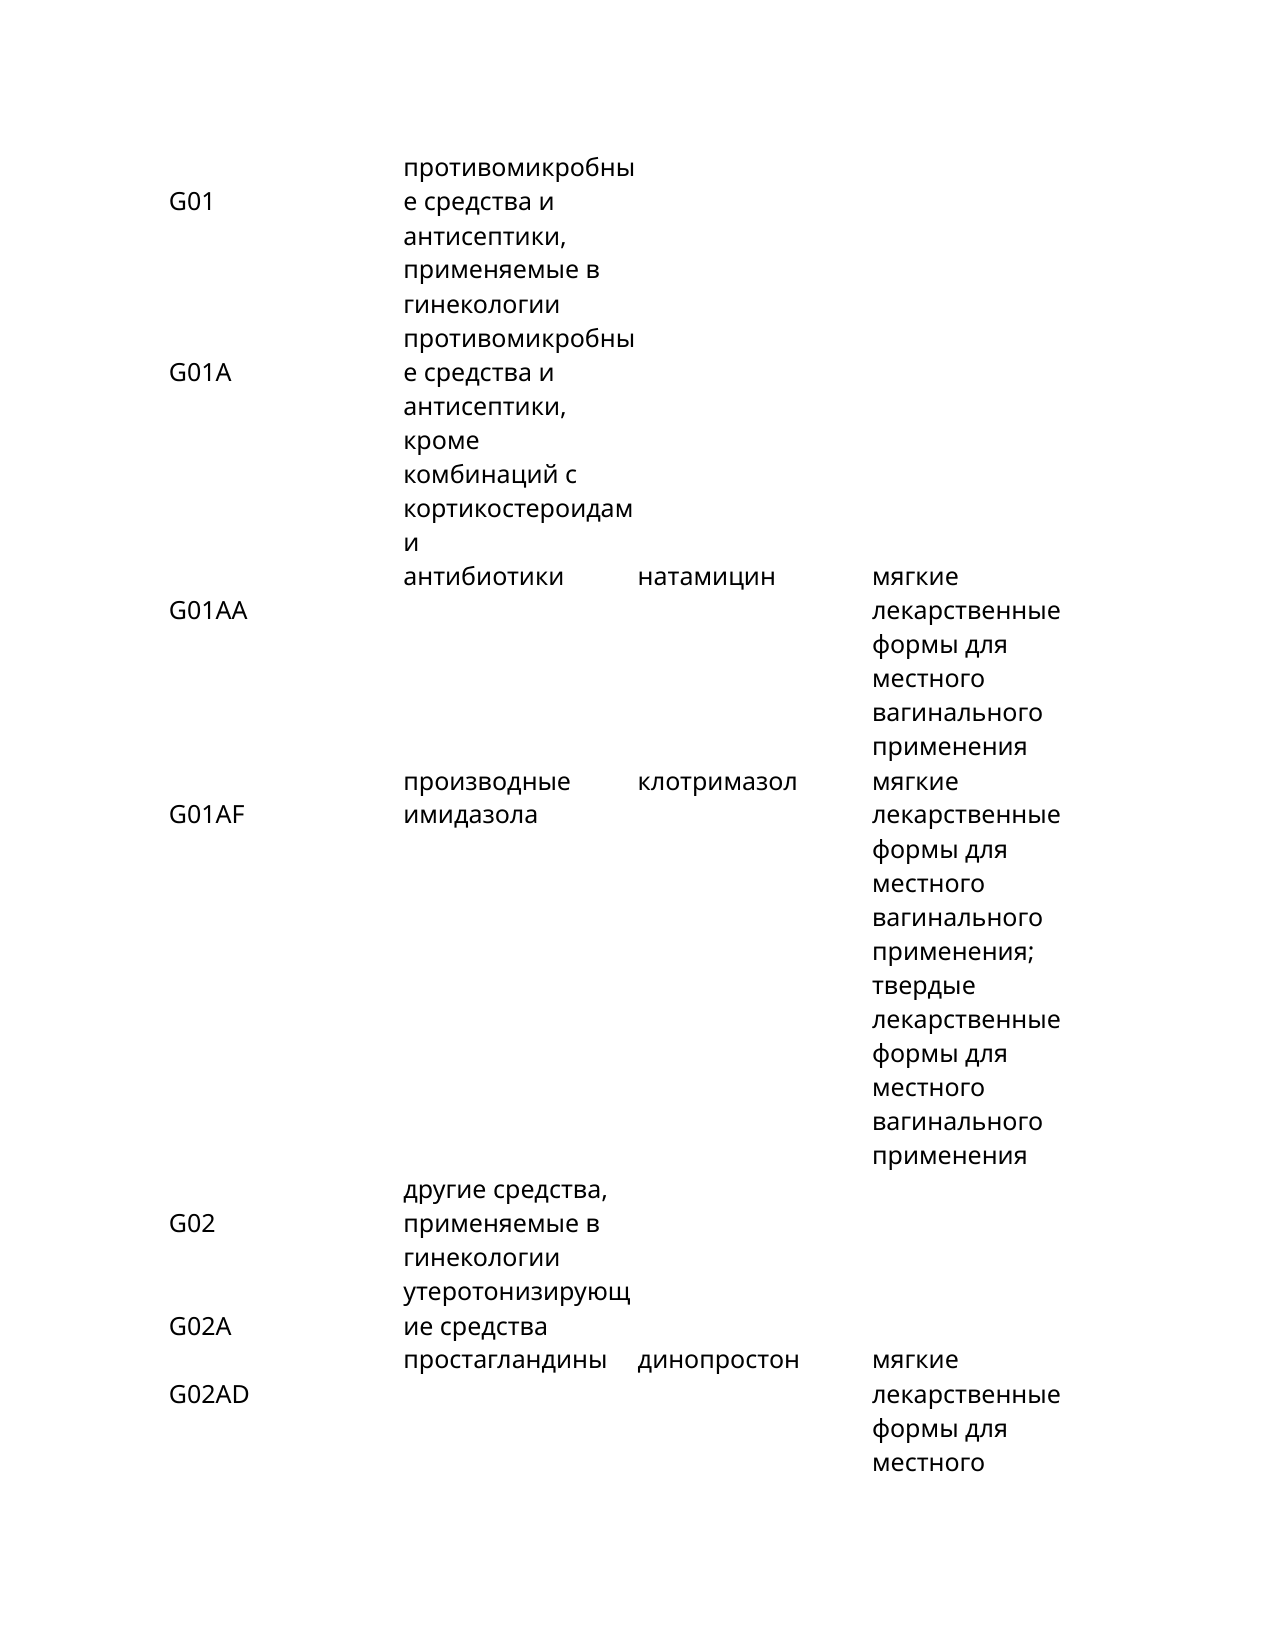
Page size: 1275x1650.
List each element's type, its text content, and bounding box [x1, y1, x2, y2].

table_cell простагландины [403, 1342, 637, 1478]
table_cell натамицин [638, 559, 872, 763]
table_cell G01A [169, 320, 403, 559]
table_cell G01AF [169, 763, 403, 1172]
table_cell [872, 150, 1106, 320]
table_cell [872, 1172, 1106, 1274]
table_cell производные имидазола [403, 763, 637, 1172]
table_cell противомикробные средства и антисептики, кроме комбинаций с кортикостероидами [403, 320, 637, 559]
table_cell [638, 1172, 872, 1274]
table_cell другие средства, применяемые в гинекологии [403, 1172, 637, 1274]
table_cell G02A [169, 1274, 403, 1342]
table_cell G02AD [169, 1342, 403, 1478]
table_cell [638, 320, 872, 559]
table_cell [872, 320, 1106, 559]
table_cell G01AA [169, 559, 403, 763]
table_cell мягкие лекарственные формы для местного вагинального применения; твердые лекарственные формы для местного вагинального применения [872, 763, 1106, 1172]
table_cell [872, 1274, 1106, 1342]
table_cell утеротонизирующие средства [403, 1274, 637, 1342]
table_cell [638, 150, 872, 320]
table_cell [638, 1274, 872, 1342]
table_cell динопростон [638, 1342, 872, 1478]
table_cell клотримазол [638, 763, 872, 1172]
table_cell G01 [169, 150, 403, 320]
table_cell G02 [169, 1172, 403, 1274]
table_cell антибиотики [403, 559, 637, 763]
table_cell противомикробные средства и антисептики, применяемые в гинекологии [403, 150, 637, 320]
table_cell мягкие лекарственные формы для местного вагинального применения [872, 559, 1106, 763]
table_cell мягкие лекарственные формы для местного [872, 1342, 1106, 1478]
